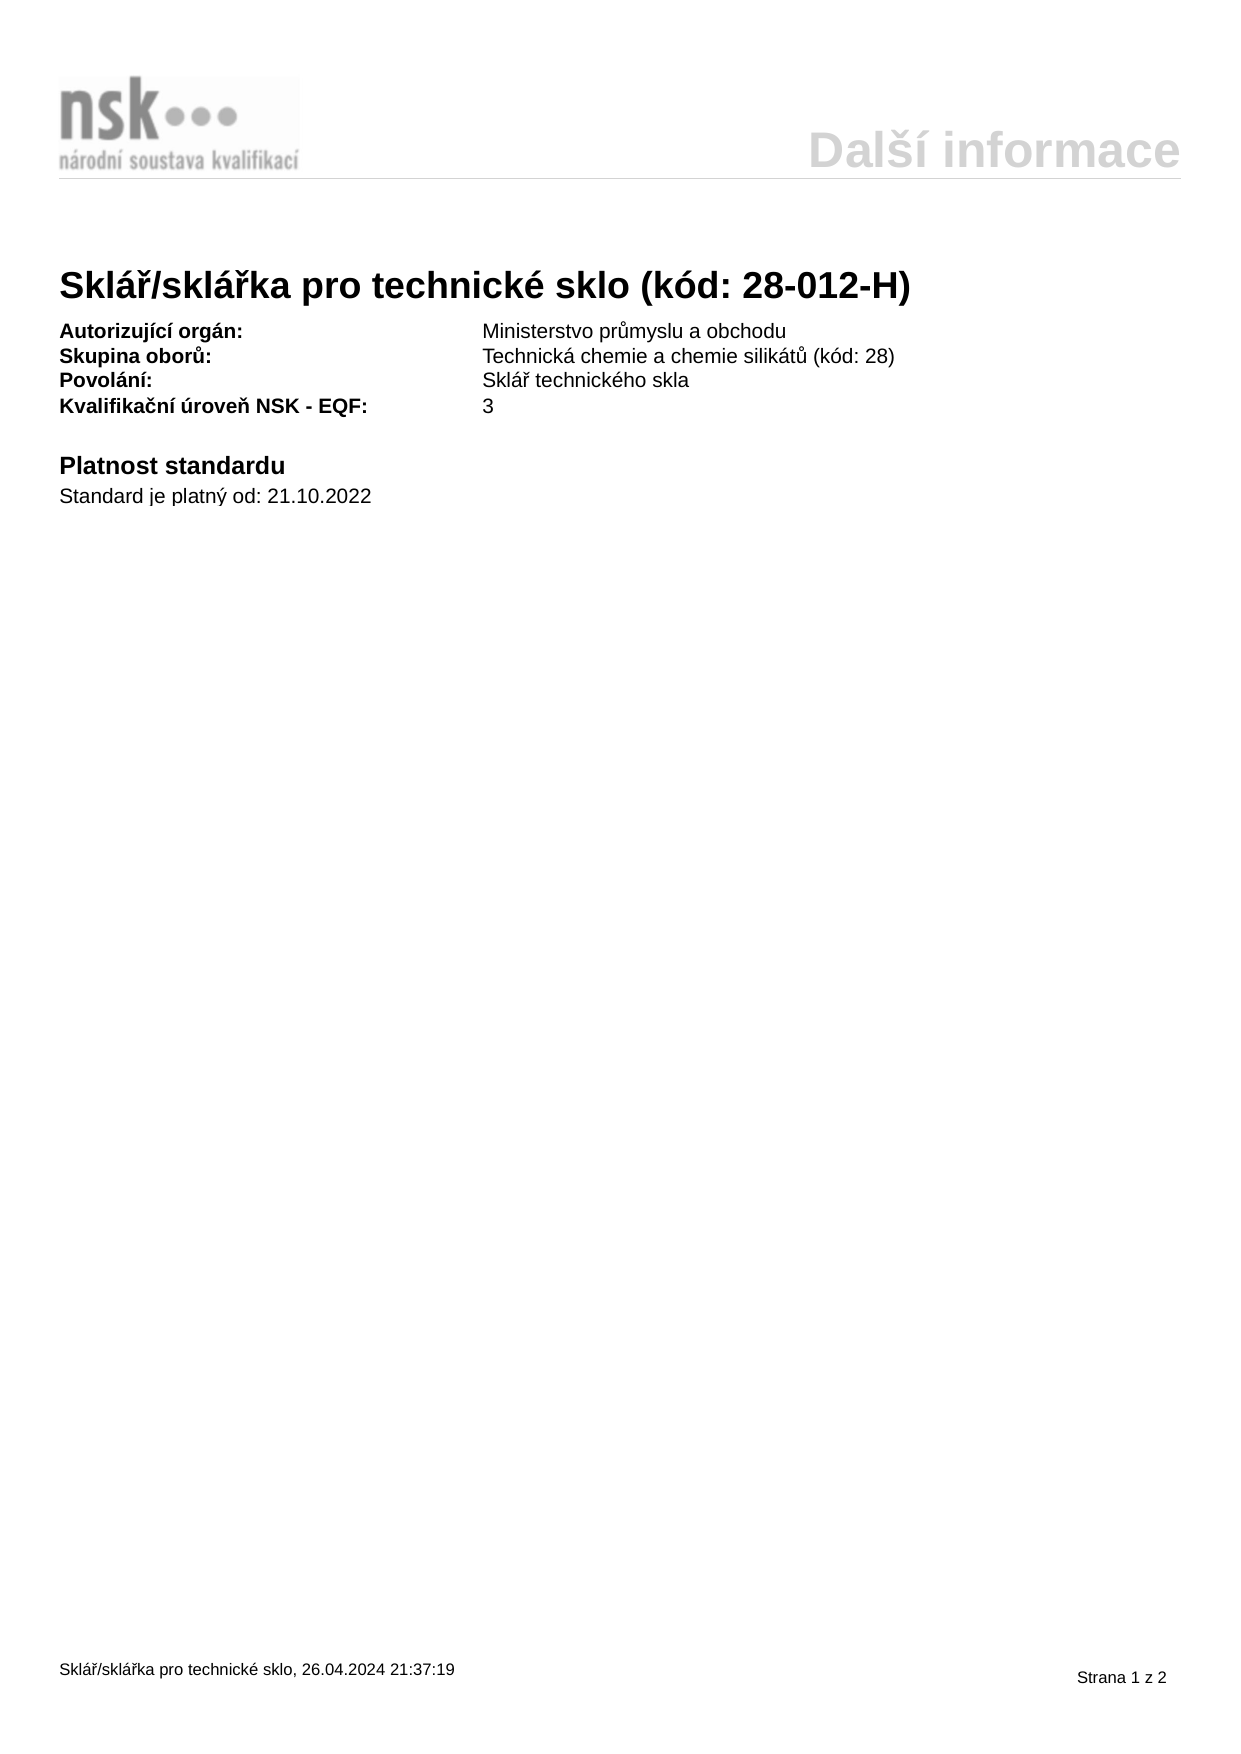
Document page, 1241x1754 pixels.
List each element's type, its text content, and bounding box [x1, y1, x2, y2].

table_cell [59, 172, 119, 178]
table_cell [861, 1106, 1167, 1383]
table_cell [119, 1106, 482, 1383]
table_cell [619, 806, 627, 1106]
table_cell Kvalifikační úroveň NSK - EQF: [59, 394, 482, 417]
table_cell [861, 1384, 1167, 1659]
table_cell [482, 172, 619, 178]
table_cell [482, 418, 619, 447]
table_cell [1167, 1106, 1181, 1383]
table_cell Povolání: [59, 368, 482, 392]
table_cell [1167, 307, 1181, 319]
table_cell [627, 307, 861, 319]
table_cell Technická chemie a chemie silikátů (kód: 28) [482, 344, 1181, 368]
table_cell [619, 418, 627, 447]
table_cell [119, 806, 482, 1106]
table_cell [59, 418, 119, 447]
table_cell [627, 196, 861, 224]
table_cell [619, 1106, 627, 1383]
table_cell [482, 1106, 619, 1383]
table_cell [59, 806, 119, 1106]
table_cell Sklář/sklářka pro technické sklo (kód: 28-012-H) [59, 224, 1181, 307]
table_header [620, 59, 627, 172]
table_cell [119, 196, 482, 224]
table_cell [619, 172, 627, 178]
table_cell Platnost standardu [59, 448, 1181, 483]
table_cell [482, 307, 619, 319]
table_cell [861, 307, 1167, 319]
table_cell [119, 418, 482, 447]
table_cell [861, 806, 1167, 1106]
table_cell [1167, 806, 1181, 1106]
table_cell [627, 806, 861, 1106]
table_cell [59, 307, 119, 319]
table_cell Skupina oborů: [59, 344, 482, 368]
table_cell [59, 1106, 119, 1383]
table_cell [1167, 1384, 1181, 1659]
table_cell [1167, 1660, 1181, 1696]
table_cell [482, 196, 619, 224]
table_cell [119, 172, 482, 178]
table_cell [619, 1384, 627, 1659]
table_cell [1167, 506, 1181, 806]
table_cell [861, 418, 1167, 447]
table_cell [1167, 196, 1181, 224]
picture [58, 59, 620, 172]
table_cell [482, 806, 619, 1106]
table_cell [619, 506, 627, 806]
table_cell 3 [482, 394, 1181, 417]
table_cell Sklář technického skla [482, 368, 1181, 393]
table_cell [59, 196, 119, 224]
table_cell [861, 506, 1167, 806]
table_cell [619, 196, 627, 224]
table_cell Strana 1 z 2 [861, 1660, 1167, 1696]
table_cell [482, 506, 619, 806]
table_cell [1167, 418, 1181, 447]
table_cell [119, 506, 482, 806]
table_cell [59, 1384, 119, 1659]
table_cell [861, 196, 1167, 224]
table_cell [627, 1384, 861, 1659]
table_cell [119, 307, 482, 319]
table_cell [59, 179, 1181, 196]
table_cell [619, 307, 627, 319]
table_cell [627, 1106, 861, 1383]
table_cell [482, 1384, 619, 1659]
table_cell Sklář/sklářka pro technické sklo, 26.04.2024 21:37:19 [59, 1660, 861, 1696]
table_cell Ministerstvo průmyslu a obchodu [482, 319, 1181, 344]
table_cell [119, 1384, 482, 1659]
table_cell Standard je platný od: 21.10.2022 [59, 484, 1181, 506]
table_cell [59, 506, 119, 806]
table_cell [627, 418, 861, 447]
table_cell Autorizující orgán: [59, 319, 482, 343]
table_header Další informace [627, 59, 1181, 178]
table_cell [627, 506, 861, 806]
